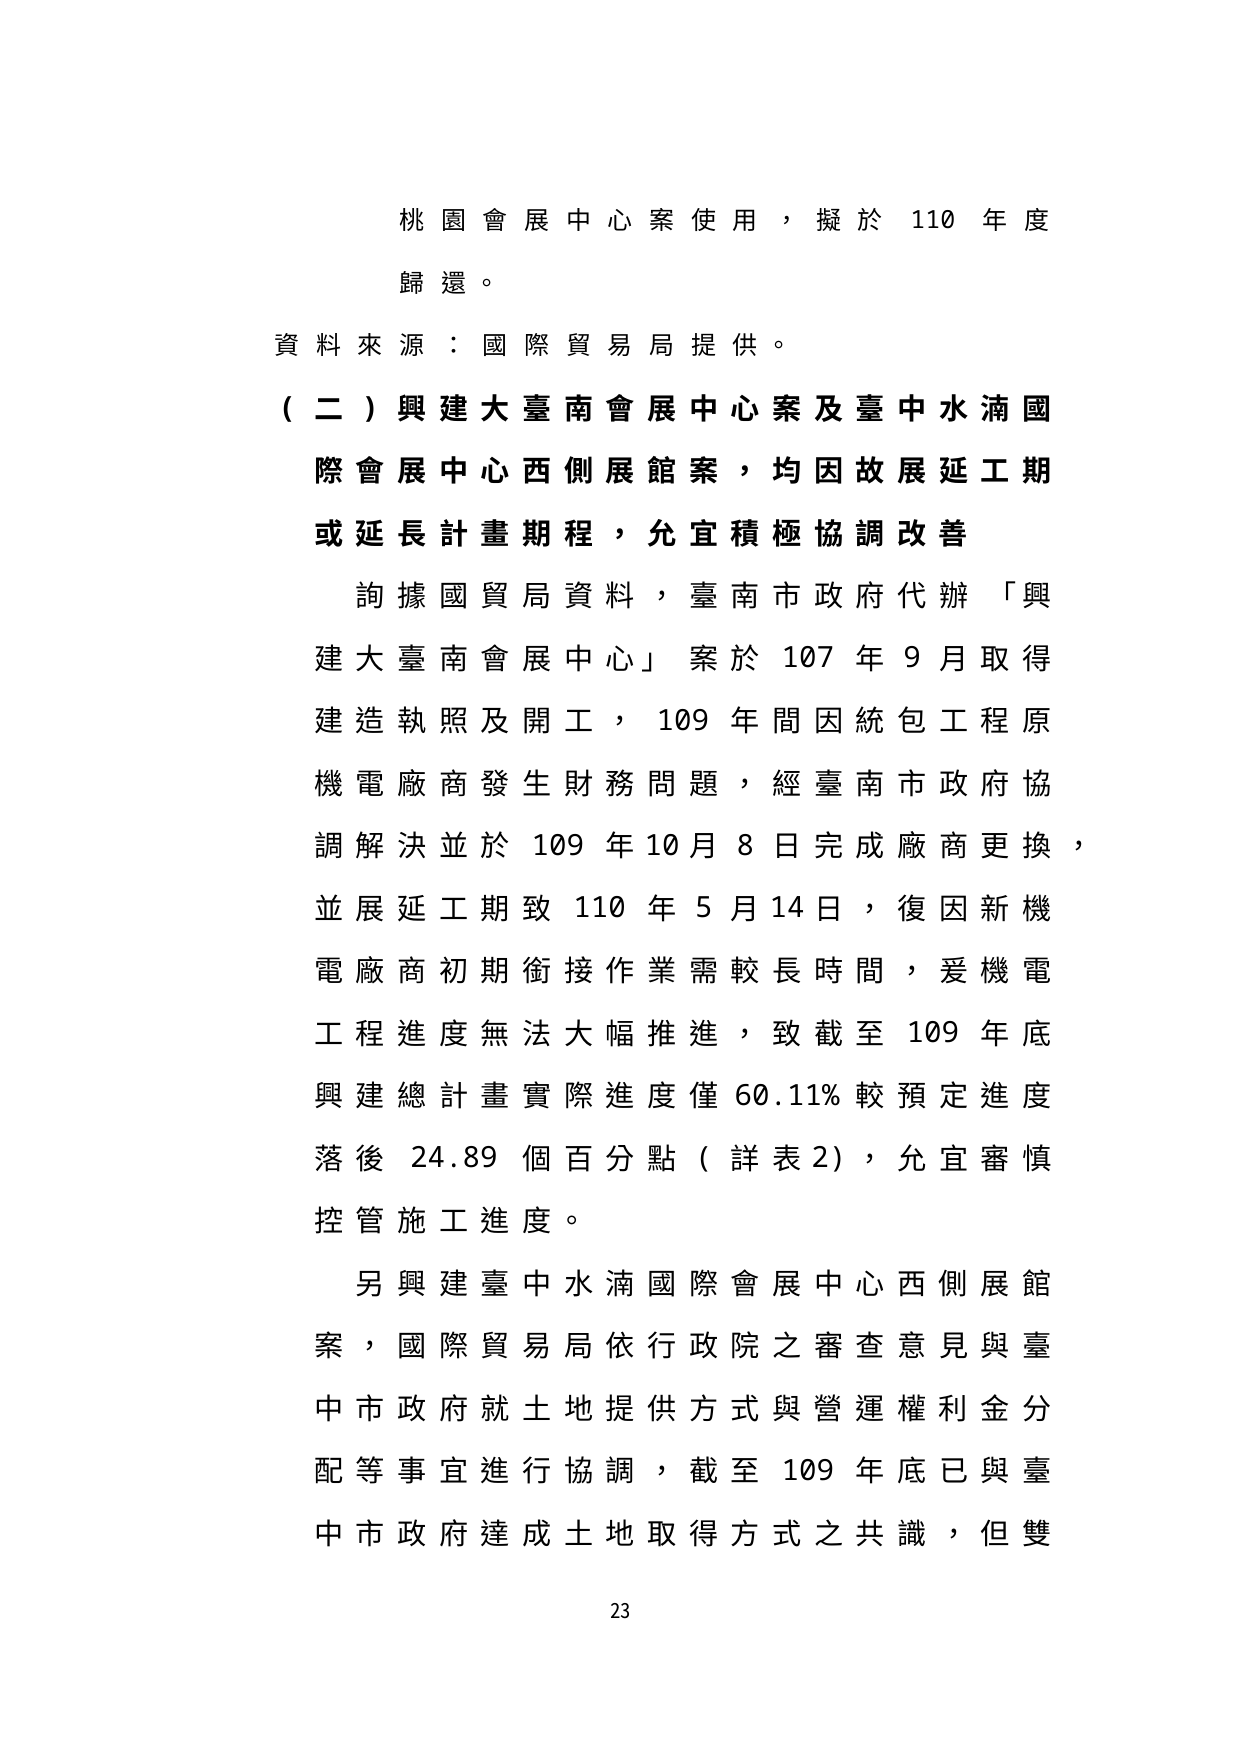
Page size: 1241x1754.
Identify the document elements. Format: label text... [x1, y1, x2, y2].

text 詢據國貿局資料，臺南市政府代辦「興建大臺南會展中心」案於107年9月取得建造執照及開工，109年間因統包工程原機電廠商發生財務問題，經臺南市政府協調解決並於109年10月8日完成廠商更換，並展延工期致110年5月14日，復因新機電廠商初期銜接作業需較長時間，爰機電工程進度無法大幅推進，致截至109年底興建總計畫實際進度僅60.11%較預定進度落後24.89個百分點(詳表2)，允宜審慎控管施工進度。 [271, 552, 1058, 1240]
text 桃園會展中心案使用，擬於110年度歸還。 [244, 177, 1063, 302]
text 資料來源：國際貿易局提供。 [247, 302, 1058, 365]
text 另興建臺中水湳國際會展中心西側展館案，國際貿易局依行政院之審查意見與臺中市政府就土地提供方式與營運權利金分配等事宜進行協調，截至109年底已與臺中市政府達成土地取得方式之共識，但雙 [271, 1240, 1058, 1552]
text (二)興建大臺南會展中心案及臺中水湳國際會展中心西側展館案，均因故展延工期或延長計畫期程，允宜積極協調改善 [242, 365, 1058, 552]
